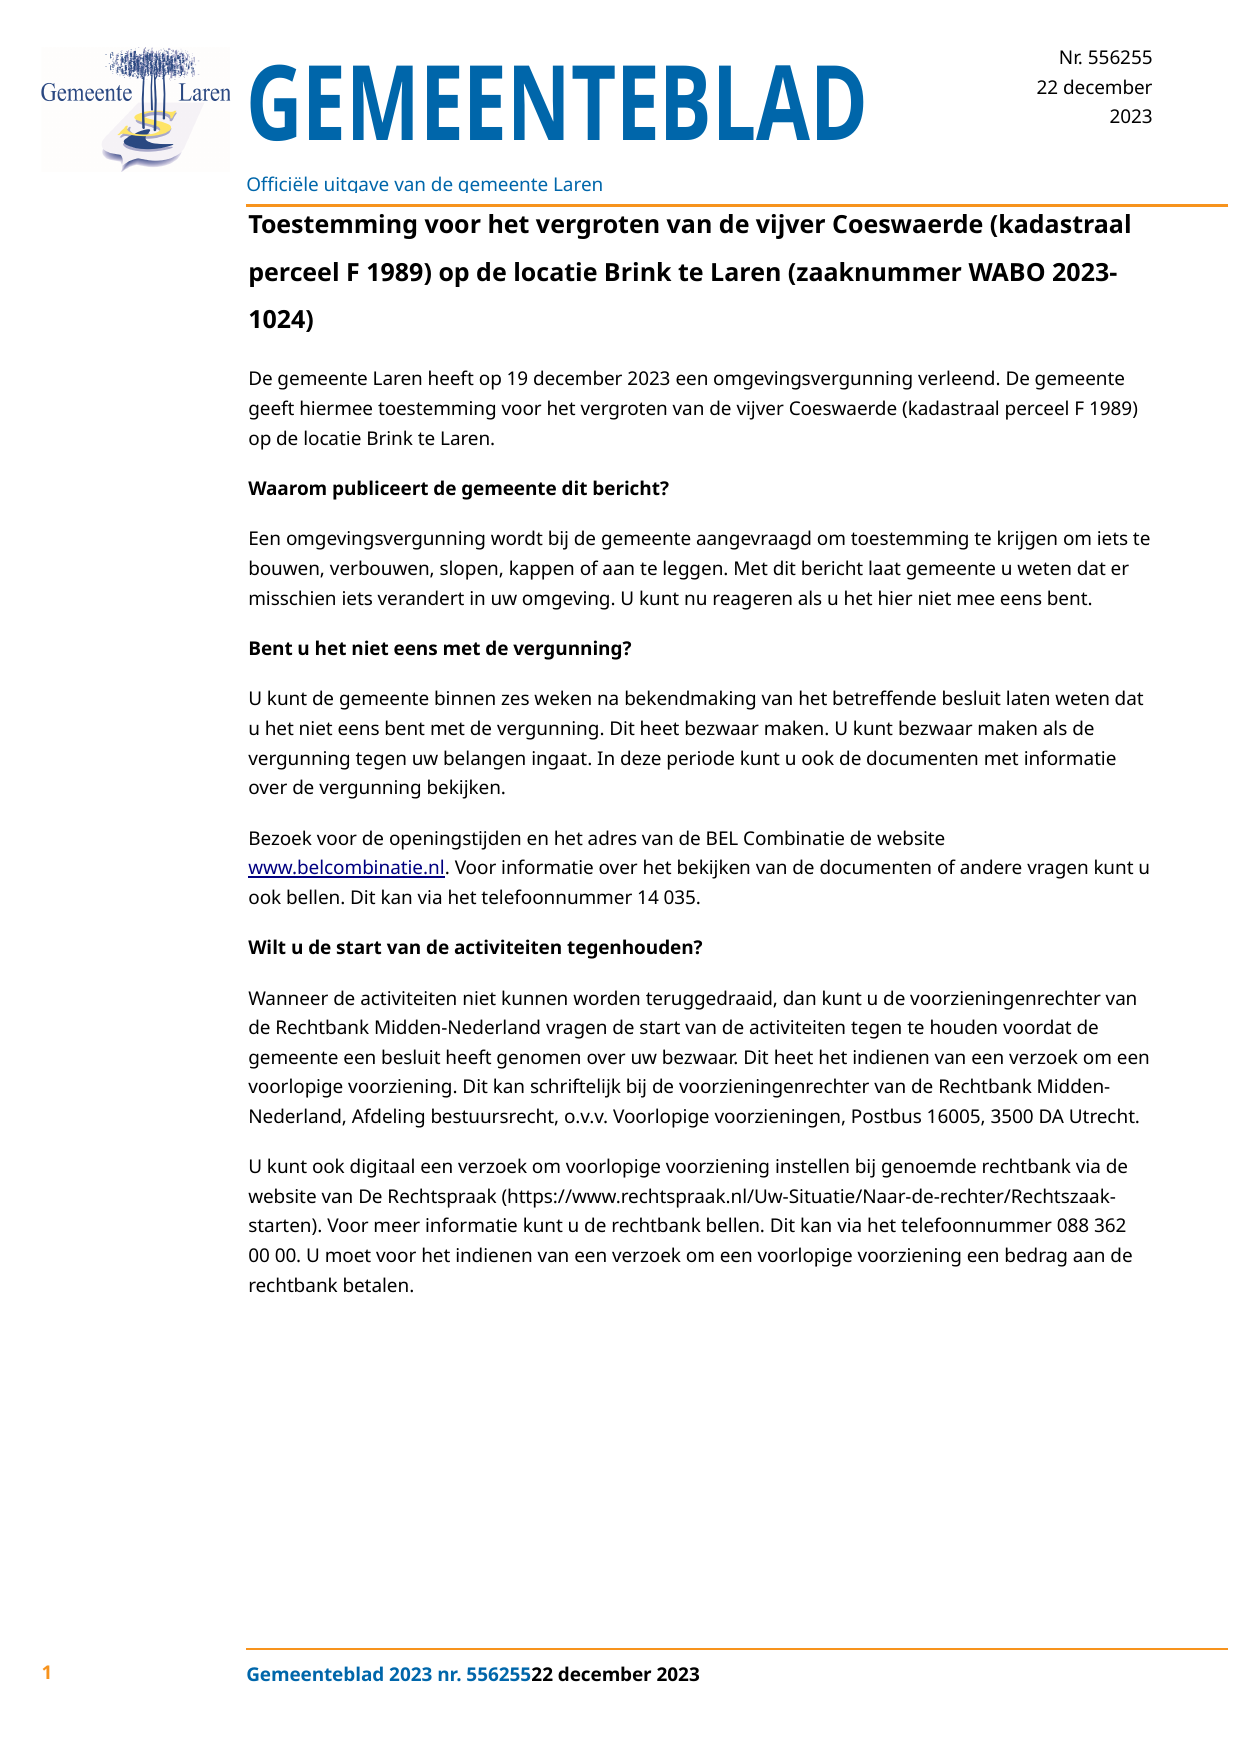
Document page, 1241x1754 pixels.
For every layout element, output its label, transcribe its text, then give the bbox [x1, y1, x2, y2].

text U kunt ook digitaal een verzoek om voorlopige voorziening instellen bij genoemde rechtbank via de website van De Rechtspraak (https://www.rechtspraak.nl/Uw-Situatie/Naar-de-rechter/Rechtszaak-starten). Voor meer informatie kunt u de rechtbank bellen. Dit kan via het telefoonnummer 088 362 00 00. U moet voor het indienen van een verzoek om een voorlopige voorziening een bedrag aan de rechtbank betalen. [248, 1153, 1152, 1297]
text De gemeente Laren heeft op 19 december 2023 een omgevingsvergunning verleend. De gemeente geeft hiermee toestemming voor het vergroten van de vijver Coeswaerde (kadastraal perceel F 1989) op de locatie Brink te Laren. [248, 366, 1152, 450]
text Waarom publiceert de gemeente dit bericht? [248, 475, 1152, 501]
text Bent u het niet eens met de vergunning? [248, 635, 1152, 661]
text Wanneer de activiteiten niet kunnen worden teruggedraaid, dan kunt u de voorzieningenrechter van de Rechtbank Midden-Nederland vragen de start van de activiteiten tegen te houden voordat de gemeente een besluit heeft genomen over uw bezwaar. Dit heet het indienen van een verzoek om een voorlopige voorziening. Dit kan schriftelijk bij de voorzieningenrechter van de Rechtbank Midden-Nederland, Afdeling bestuursrecht, o.v.v. Voorlopige voorzieningen, Postbus 16005, 3500 DA Utrecht. [248, 985, 1152, 1129]
text Bezoek voor de openingstijden en het adres van de BEL Combinatie de website www.belcombinatie.nl. Voor informatie over het bekijken van de documenten of andere vragen kunt u ook bellen. Dit kan via het telefoonnummer 14 035. [248, 825, 1152, 909]
text Toestemming voor het vergroten van de vijver Coeswaerde (kadastraal perceel F 1989) op de locatie Brink te Laren (zaaknummer WABO 2023-1024) [248, 207, 1152, 336]
text U kunt de gemeente binnen zes weken na bekendmaking van het betreffende besluit laten weten dat u het niet eens bent met de vergunning. Dit heet bezwaar maken. U kunt bezwaar maken als de vergunning tegen uw belangen ingaat. In deze periode kunt u ook de documenten met informatie over de vergunning bekijken. [248, 686, 1152, 800]
text Een omgevingsvergunning wordt bij de gemeente aangevraagd om toestemming te krijgen om iets te bouwen, verbouwen, slopen, kappen of aan te leggen. Met dit bericht laat gemeente u weten dat er misschien iets verandert in uw omgeving. U kunt nu reageren als u het hier niet mee eens bent. [248, 526, 1152, 610]
text Wilt u de start van de activiteiten tegenhouden? [248, 934, 1152, 960]
picture [41, 47, 231, 172]
